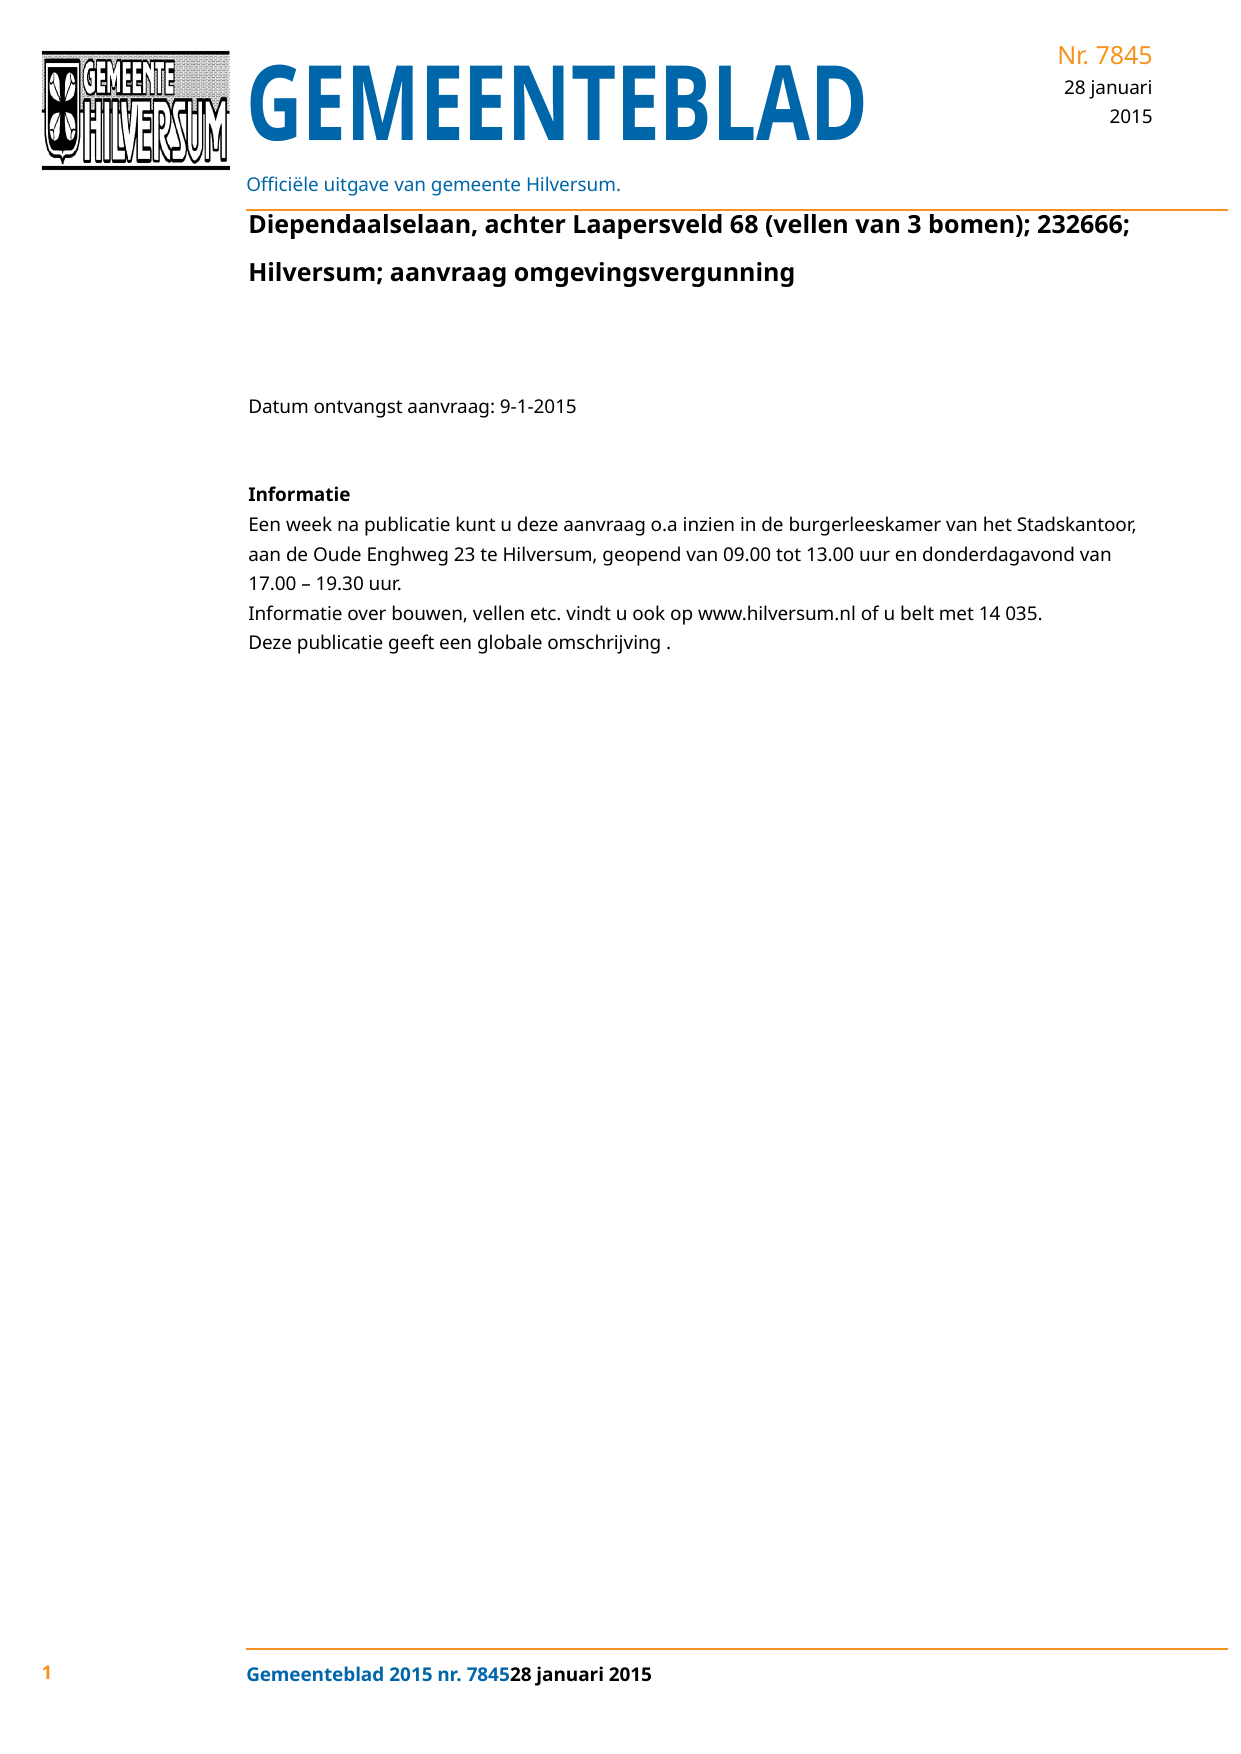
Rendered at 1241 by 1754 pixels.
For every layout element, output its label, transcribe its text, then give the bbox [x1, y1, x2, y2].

text Informatie [248, 482, 1152, 507]
text Deze publicatie geeft een globale omschrijving . [248, 629, 1152, 655]
text Een week na publicatie kunt u deze aanvraag o.a inzien in de burgerleeskamer van het Stadskantoor, [248, 511, 1152, 537]
text aan de Oude Enghweg 23 te Hilversum, geopend van 09.00 tot 13.00 uur en donderdagavond van 17.00 – 19.30 uur. [248, 541, 1152, 596]
text Informatie over bouwen, vellen etc. vindt u ook op www.hilversum.nl of u belt met 14 035. [248, 600, 1152, 626]
text Diependaalselaan, achter Laapersveld 68 (vellen van 3 bomen); 232666; Hilversum; aanvraag omgevingsvergunning [248, 211, 1152, 288]
picture [41, 47, 231, 172]
text Datum ontvangst aanvraag: 9-1-2015 [248, 393, 1152, 419]
